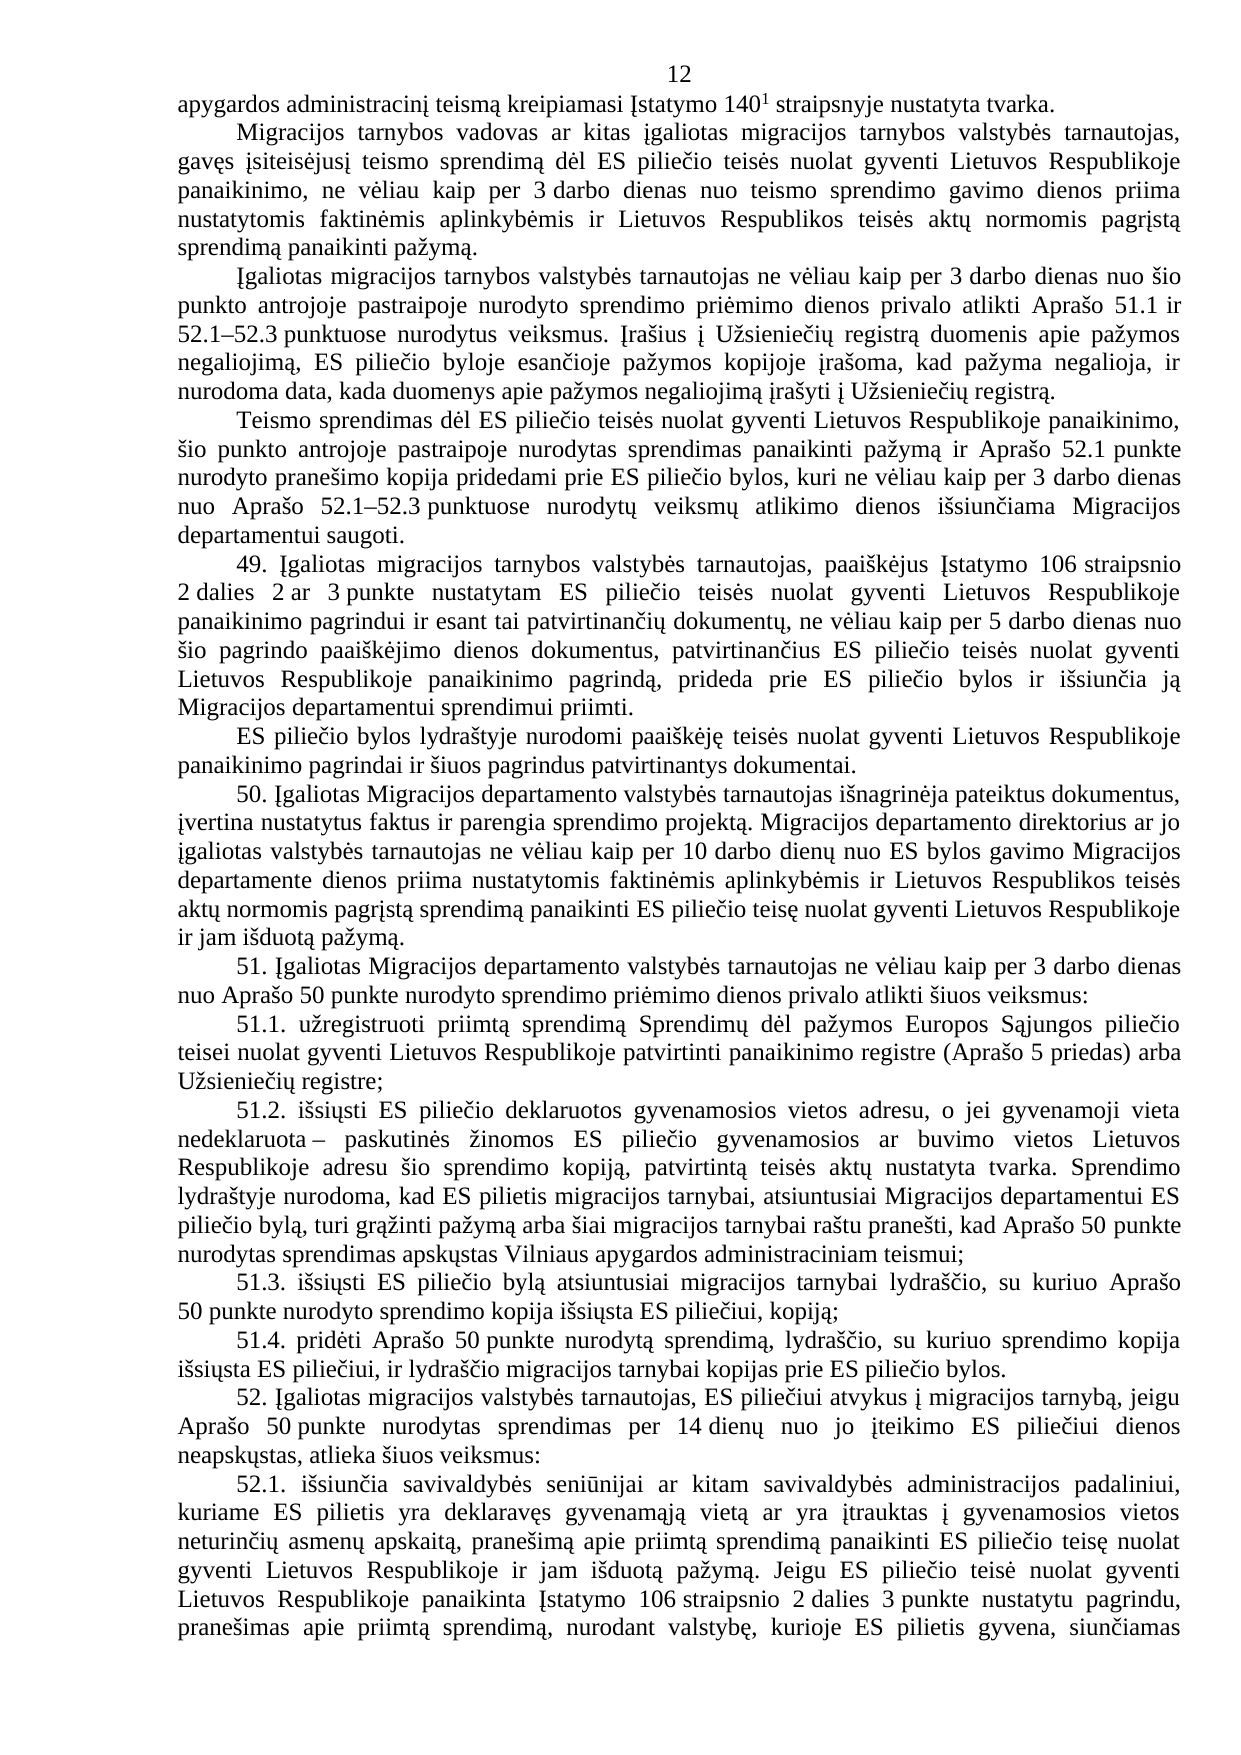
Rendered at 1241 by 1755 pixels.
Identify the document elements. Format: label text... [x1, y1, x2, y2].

text 51.1. užregistruoti priimtą sprendimą Sprendimų dėl pažymos Europos Sąjungos piliečio teisei nuolat gyventi Lietuvos Respublikoje patvirtinti panaikinimo registre (Aprašo 5 priedas) arba Užsieniečių registre; [177, 1009, 1181, 1095]
text Teismo sprendimas dėl ES piliečio teisės nuolat gyventi Lietuvos Respublikoje panaikinimo, šio punkto antrojoje pastraipoje nurodytas sprendimas panaikinti pažymą ir Aprašo 52.1 punkte nurodyto pranešimo kopija pridedami prie ES piliečio bylos, kuri ne vėliau kaip per 3 darbo dienas nuo Aprašo 52.1–52.3 punktuose nurodytų veiksmų atlikimo dienos išsiunčiama Migracijos departamentui saugoti. [177, 405, 1181, 549]
text apygardos administracinį teismą kreipiamasi Įstatymo 1401 straipsnyje nustatyta tvarka. [177, 89, 1181, 117]
text 50. Įgaliotas Migracijos departamento valstybės tarnautojas išnagrinėja pateiktus dokumentus, įvertina nustatytus faktus ir parengia sprendimo projektą. Migracijos departamento direktorius ar jo įgaliotas valstybės tarnautojas ne vėliau kaip per 10 darbo dienų nuo ES bylos gavimo Migracijos departamente dienos priima nustatytomis faktinėmis aplinkybėmis ir Lietuvos Respublikos teisės aktų normomis pagrįstą sprendimą panaikinti ES piliečio teisę nuolat gyventi Lietuvos Respublikoje ir jam išduotą pažymą. [177, 779, 1181, 951]
text 52.1. išsiunčia savivaldybės seniūnijai ar kitam savivaldybės administracijos padaliniui, kuriame ES pilietis yra deklaravęs gyvenamąją vietą ar yra įtrauktas į gyvenamosios vietos neturinčių asmenų apskaitą, pranešimą apie priimtą sprendimą panaikinti ES piliečio teisę nuolat gyventi Lietuvos Respublikoje ir jam išduotą pažymą. Jeigu ES piliečio teisė nuolat gyventi Lietuvos Respublikoje panaikinta Įstatymo 106 straipsnio 2 dalies 3 punkte nustatytu pagrindu, pranešimas apie priimtą sprendimą, nurodant valstybę, kurioje ES pilietis gyvena, siunčiamas [177, 1469, 1181, 1641]
text 51.4. pridėti Aprašo 50 punkte nurodytą sprendimą, lydraščio, su kuriuo sprendimo kopija išsiųsta ES piliečiui, ir lydraščio migracijos tarnybai kopijas prie ES piliečio bylos. [177, 1325, 1181, 1382]
text 51. Įgaliotas Migracijos departamento valstybės tarnautojas ne vėliau kaip per 3 darbo dienas nuo Aprašo 50 punkte nurodyto sprendimo priėmimo dienos privalo atlikti šiuos veiksmus: [177, 951, 1181, 1009]
text ES piliečio bylos lydraštyje nurodomi paaiškėję teisės nuolat gyventi Lietuvos Respublikoje panaikinimo pagrindai ir šiuos pagrindus patvirtinantys dokumentai. [177, 721, 1181, 779]
text Įgaliotas migracijos tarnybos valstybės tarnautojas ne vėliau kaip per 3 darbo dienas nuo šio punkto antrojoje pastraipoje nurodyto sprendimo priėmimo dienos privalo atlikti Aprašo 51.1 ir 52.1–52.3 punktuose nurodytus veiksmus. Įrašius į Užsieniečių registrą duomenis apie pažymos negaliojimą, ES piliečio byloje esančioje pažymos kopijoje įrašoma, kad pažyma negalioja, ir nurodoma data, kada duomenys apie pažymos negaliojimą įrašyti į Užsieniečių registrą. [177, 261, 1181, 405]
text 52. Įgaliotas migracijos valstybės tarnautojas, ES piliečiui atvykus į migracijos tarnybą, jeigu Aprašo 50 punkte nurodytas sprendimas per 14 dienų nuo jo įteikimo ES piliečiui dienos neapskųstas, atlieka šiuos veiksmus: [177, 1382, 1181, 1469]
text 49. Įgaliotas migracijos tarnybos valstybės tarnautojas, paaiškėjus Įstatymo 106 straipsnio 2 dalies 2 ar 3 punkte nustatytam ES piliečio teisės nuolat gyventi Lietuvos Respublikoje panaikinimo pagrindui ir esant tai patvirtinančių dokumentų, ne vėliau kaip per 5 darbo dienas nuo šio pagrindo paaiškėjimo dienos dokumentus, patvirtinančius ES piliečio teisės nuolat gyventi Lietuvos Respublikoje panaikinimo pagrindą, prideda prie ES piliečio bylos ir išsiunčia ją Migracijos departamentui sprendimui priimti. [177, 549, 1181, 721]
text Migracijos tarnybos vadovas ar kitas įgaliotas migracijos tarnybos valstybės tarnautojas, gavęs įsiteisėjusį teismo sprendimą dėl ES piliečio teisės nuolat gyventi Lietuvos Respublikoje panaikinimo, ne vėliau kaip per 3 darbo dienas nuo teismo sprendimo gavimo dienos priima nustatytomis faktinėmis aplinkybėmis ir Lietuvos Respublikos teisės aktų normomis pagrįstą sprendimą panaikinti pažymą. [177, 117, 1181, 261]
text 51.2. išsiųsti ES piliečio deklaruotos gyvenamosios vietos adresu, o jei gyvenamoji vieta nedeklaruota – paskutinės žinomos ES piliečio gyvenamosios ar buvimo vietos Lietuvos Respublikoje adresu šio sprendimo kopiją, patvirtintą teisės aktų nustatyta tvarka. Sprendimo lydraštyje nurodoma, kad ES pilietis migracijos tarnybai, atsiuntusiai Migracijos departamentui ES piliečio bylą, turi grąžinti pažymą arba šiai migracijos tarnybai raštu pranešti, kad Aprašo 50 punkte nurodytas sprendimas apskųstas Vilniaus apygardos administraciniam teismui; [177, 1095, 1181, 1267]
text 51.3. išsiųsti ES piliečio bylą atsiuntusiai migracijos tarnybai lydraščio, su kuriuo Aprašo 50 punkte nurodyto sprendimo kopija išsiųsta ES piliečiui, kopiją; [177, 1267, 1181, 1325]
